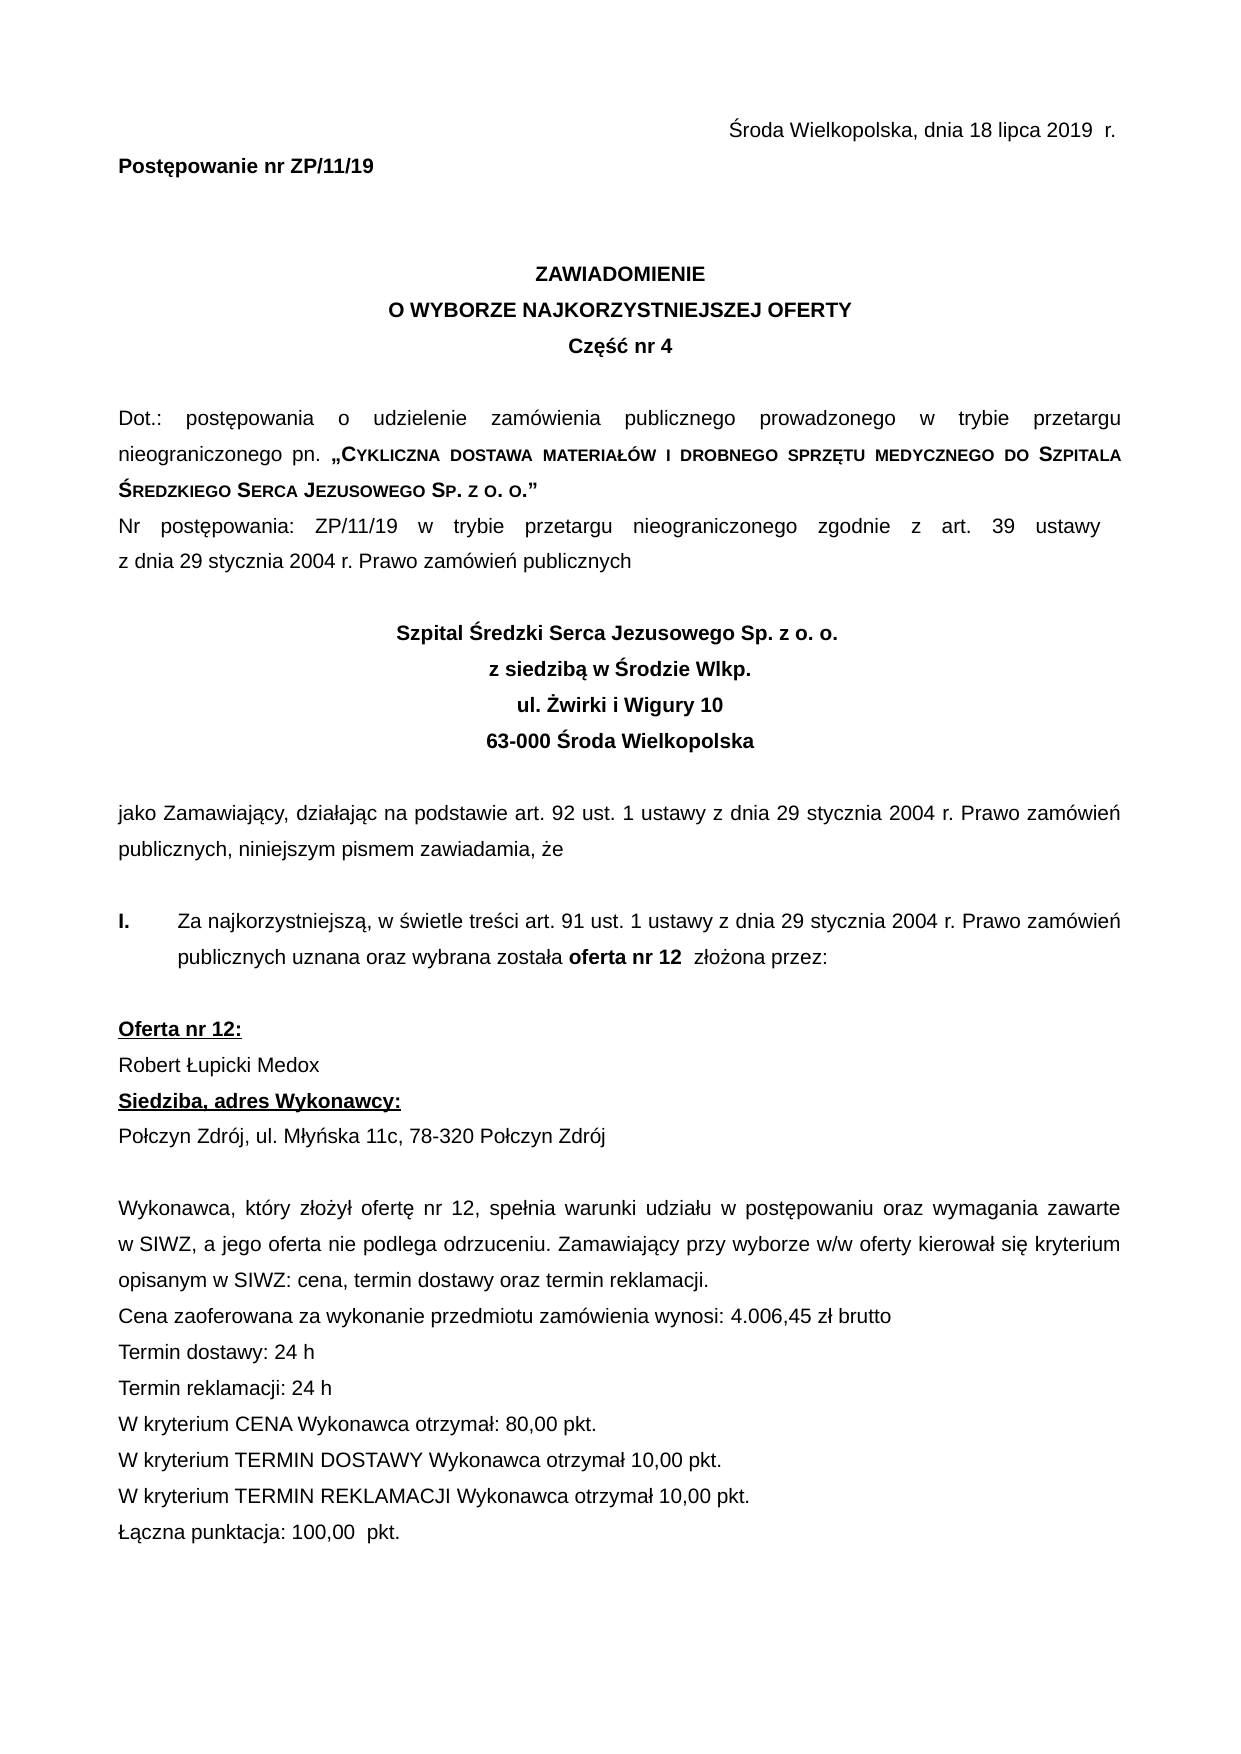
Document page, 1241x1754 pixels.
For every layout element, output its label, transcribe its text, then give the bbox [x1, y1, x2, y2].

text Termin reklamacji: 24 h [118, 1376, 1122, 1400]
text 63-000 Środa Wielkopolska [118, 729, 1122, 753]
text Siedziba, adres Wykonawcy: [118, 1088, 1122, 1112]
text Łączna punktacja: 100,00 pkt. [118, 1520, 1122, 1544]
text Cena zaoferowana za wykonanie przedmiotu zamówienia wynosi: 4.006,45 zł brutto [118, 1304, 1122, 1328]
text W kryterium TERMIN DOSTAWY Wykonawca otrzymał 10,00 pkt. [118, 1448, 1122, 1472]
text W kryterium CENA Wykonawca otrzymał: 80,00 pkt. [118, 1412, 1122, 1436]
text Środa Wielkopolska, dnia 18 lipca 2019 r. [118, 118, 1122, 142]
text Termin dostawy: 24 h [118, 1340, 1122, 1364]
list Za najkorzystniejszą, w świetle treści art. 91 ust. 1 ustawy z dnia 29 stycznia 2004 r. Prawo zamówień publicznych uznana oraz wybrana została oferta nr 12 złożona przez: [118, 909, 1122, 969]
text Oferta nr 12: [118, 1017, 1122, 1041]
text Dot.: postępowania o udzielenie zamówienia publicznego prowadzonego w trybie przetargu nieograniczonego pn. „Cykliczna dostawa materiałów i drobnego sprzętu medycznego do Szpitala Średzkiego Serca Jezusowego Sp. z o. o.” [118, 406, 1122, 501]
text ZAWIADOMIENIE [118, 262, 1122, 286]
text Część nr 4 [118, 334, 1122, 358]
text jako Zamawiający, działając na podstawie art. 92 ust. 1 ustawy z dnia 29 stycznia 2004 r. Prawo zamówień publicznych, niniejszym pismem zawiadamia, że [118, 801, 1122, 861]
text Postępowanie nr ZP/11/19 [118, 154, 1122, 178]
text Robert Łupicki Medox [118, 1052, 1122, 1076]
text W kryterium TERMIN REKLAMACJI Wykonawca otrzymał 10,00 pkt. [118, 1484, 1122, 1508]
text Nr postępowania: ZP/11/19 w trybie przetargu nieograniczonego zgodnie z art. 39 ustawy z dnia 29 stycznia 2004 r. Prawo zamówień publicznych [118, 513, 1122, 573]
text Połczyn Zdrój, ul. Młyńska 11c, 78-320 Połczyn Zdrój [118, 1124, 1122, 1148]
text Wykonawca, który złożył ofertę nr 12, spełnia warunki udziału w postępowaniu oraz wymagania zawarte w SIWZ, a jego oferta nie podlega odrzuceniu. Zamawiający przy wyborze w/w oferty kierował się kryterium opisanym w SIWZ: cena, termin dostawy oraz termin reklamacji. [118, 1196, 1122, 1292]
text z siedzibą w Środzie Wlkp. [118, 657, 1122, 681]
text ul. Żwirki i Wigury 10 [118, 693, 1122, 717]
text O WYBORZE NAJKORZYSTNIEJSZEJ OFERTY [118, 298, 1122, 322]
text Szpital Średzki Serca Jezusowego Sp. z o. o. [118, 621, 1122, 645]
